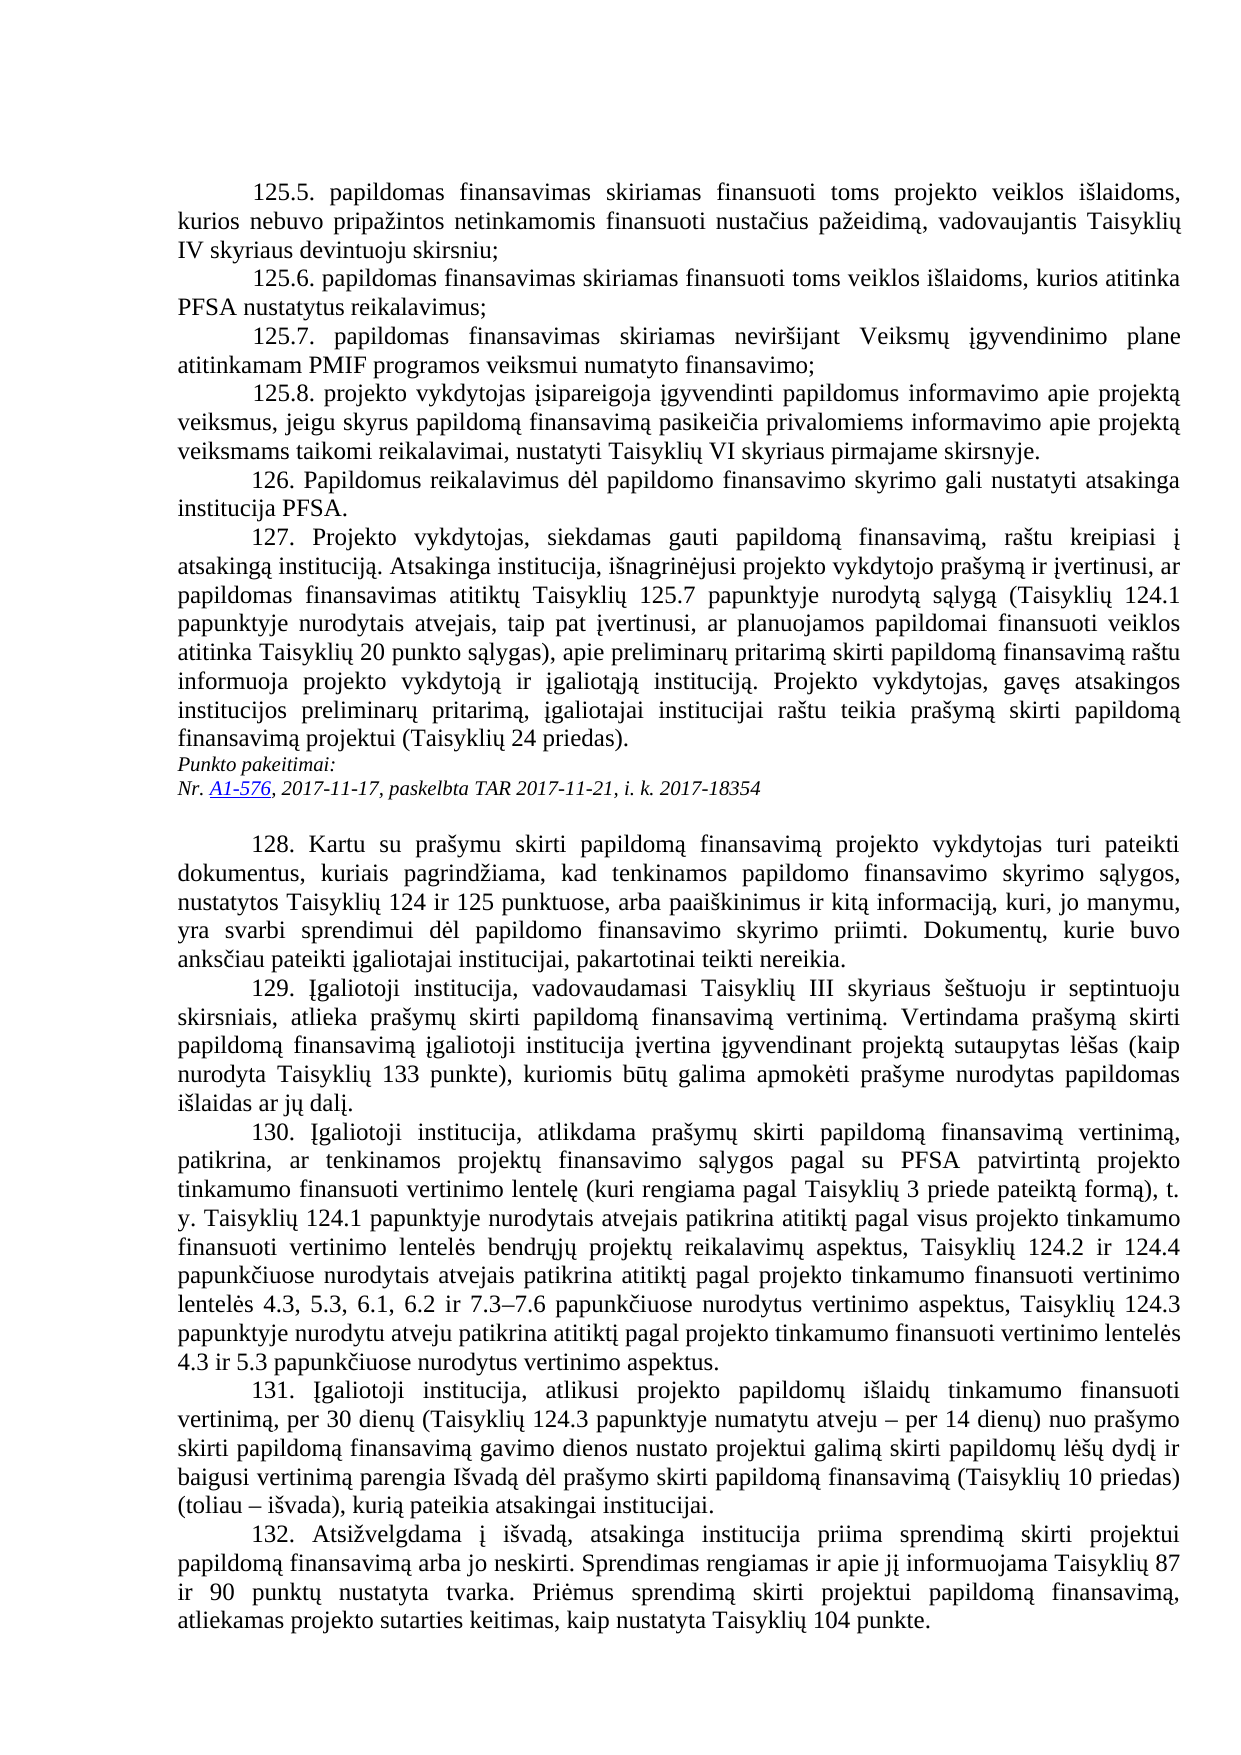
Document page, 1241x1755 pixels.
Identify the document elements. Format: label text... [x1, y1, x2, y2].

text Nr. A1-576, 2017-11-17, paskelbta TAR 2017-11-21, i. k. 2017-18354 [177, 776, 1181, 800]
text 125.6. papildomas finansavimas skiriamas finansuoti toms veiklos išlaidoms, kurios atitinka PFSA nustatytus reikalavimus; [177, 263, 1181, 321]
text 125.8. projekto vykdytojas įsipareigoja įgyvendinti papildomus informavimo apie projektą veiksmus, jeigu skyrus papildomą finansavimą pasikeičia privalomiems informavimo apie projektą veiksmams taikomi reikalavimai, nustatyti Taisyklių VI skyriaus pirmajame skirsnyje. [177, 378, 1181, 465]
text 127. Projekto vykdytojas, siekdamas gauti papildomą finansavimą, raštu kreipiasi į atsakingą instituciją. Atsakinga institucija, išnagrinėjusi projekto vykdytojo prašymą ir įvertinusi, ar papildomas finansavimas atitiktų Taisyklių 125.7 papunktyje nurodytą sąlygą (Taisyklių 124.1 papunktyje nurodytais atvejais, taip pat įvertinusi, ar planuojamos papildomai finansuoti veiklos atitinka Taisyklių 20 punkto sąlygas), apie preliminarų pritarimą skirti papildomą finansavimą raštu informuoja projekto vykdytoją ir įgaliotąją instituciją. Projekto vykdytojas, gavęs atsakingos institucijos preliminarų pritarimą, įgaliotajai institucijai raštu teikia prašymą skirti papildomą finansavimą projektui (Taisyklių 24 priedas). [177, 522, 1181, 752]
text 130. Įgaliotoji institucija, atlikdama prašymų skirti papildomą finansavimą vertinimą, patikrina, ar tenkinamos projektų finansavimo sąlygos pagal su PFSA patvirtintą projekto tinkamumo finansuoti vertinimo lentelę (kuri rengiama pagal Taisyklių 3 priede pateiktą formą), t. y. Taisyklių 124.1 papunktyje nurodytais atvejais patikrina atitiktį pagal visus projekto tinkamumo finansuoti vertinimo lentelės bendrųjų projektų reikalavimų aspektus, Taisyklių 124.2 ir 124.4 papunkčiuose nurodytais atvejais patikrina atitiktį pagal projekto tinkamumo finansuoti vertinimo lentelės 4.3, 5.3, 6.1, 6.2 ir 7.3–7.6 papunkčiuose nurodytus vertinimo aspektus, Taisyklių 124.3 papunktyje nurodytu atveju patikrina atitiktį pagal projekto tinkamumo finansuoti vertinimo lentelės 4.3 ir 5.3 papunkčiuose nurodytus vertinimo aspektus. [177, 1117, 1181, 1375]
text 128. Kartu su prašymu skirti papildomą finansavimą projekto vykdytojas turi pateikti dokumentus, kuriais pagrindžiama, kad tenkinamos papildomo finansavimo skyrimo sąlygos, nustatytos Taisyklių 124 ir 125 punktuose, arba paaiškinimus ir kitą informaciją, kuri, jo manymu, yra svarbi sprendimui dėl papildomo finansavimo skyrimo priimti. Dokumentų, kurie buvo anksčiau pateikti įgaliotajai institucijai, pakartotinai teikti nereikia. [177, 829, 1181, 973]
text 129. Įgaliotoji institucija, vadovaudamasi Taisyklių III skyriaus šeštuoju ir septintuoju skirsniais, atlieka prašymų skirti papildomą finansavimą vertinimą. Vertindama prašymą skirti papildomą finansavimą įgaliotoji institucija įvertina įgyvendinant projektą sutaupytas lėšas (kaip nurodyta Taisyklių 133 punkte), kuriomis būtų galima apmokėti prašyme nurodytas papildomas išlaidas ar jų dalį. [177, 973, 1181, 1117]
text 125.5. papildomas finansavimas skiriamas finansuoti toms projekto veiklos išlaidoms, kurios nebuvo pripažintos netinkamomis finansuoti nustačius pažeidimą, vadovaujantis Taisyklių IV skyriaus devintuoju skirsniu; [177, 177, 1181, 263]
text 126. Papildomus reikalavimus dėl papildomo finansavimo skyrimo gali nustatyti atsakinga institucija PFSA. [177, 465, 1181, 522]
text Punkto pakeitimai: [177, 752, 1181, 776]
text 125.7. papildomas finansavimas skiriamas neviršijant Veiksmų įgyvendinimo plane atitinkamam PMIF programos veiksmui numatyto finansavimo; [177, 321, 1181, 378]
text 131. Įgaliotoji institucija, atlikusi projekto papildomų išlaidų tinkamumo finansuoti vertinimą, per 30 dienų (Taisyklių 124.3 papunktyje numatytu atveju – per 14 dienų) nuo prašymo skirti papildomą finansavimą gavimo dienos nustato projektui galimą skirti papildomų lėšų dydį ir baigusi vertinimą parengia Išvadą dėl prašymo skirti papildomą finansavimą (Taisyklių 10 priedas) (toliau – išvada), kurią pateikia atsakingai institucijai. [177, 1375, 1181, 1519]
text 132. Atsižvelgdama į išvadą, atsakinga institucija priima sprendimą skirti projektui papildomą finansavimą arba jo neskirti. Sprendimas rengiamas ir apie jį informuojama Taisyklių 87 ir 90 punktų nustatyta tvarka. Priėmus sprendimą skirti projektui papildomą finansavimą, atliekamas projekto sutarties keitimas, kaip nustatyta Taisyklių 104 punkte. [177, 1519, 1181, 1634]
